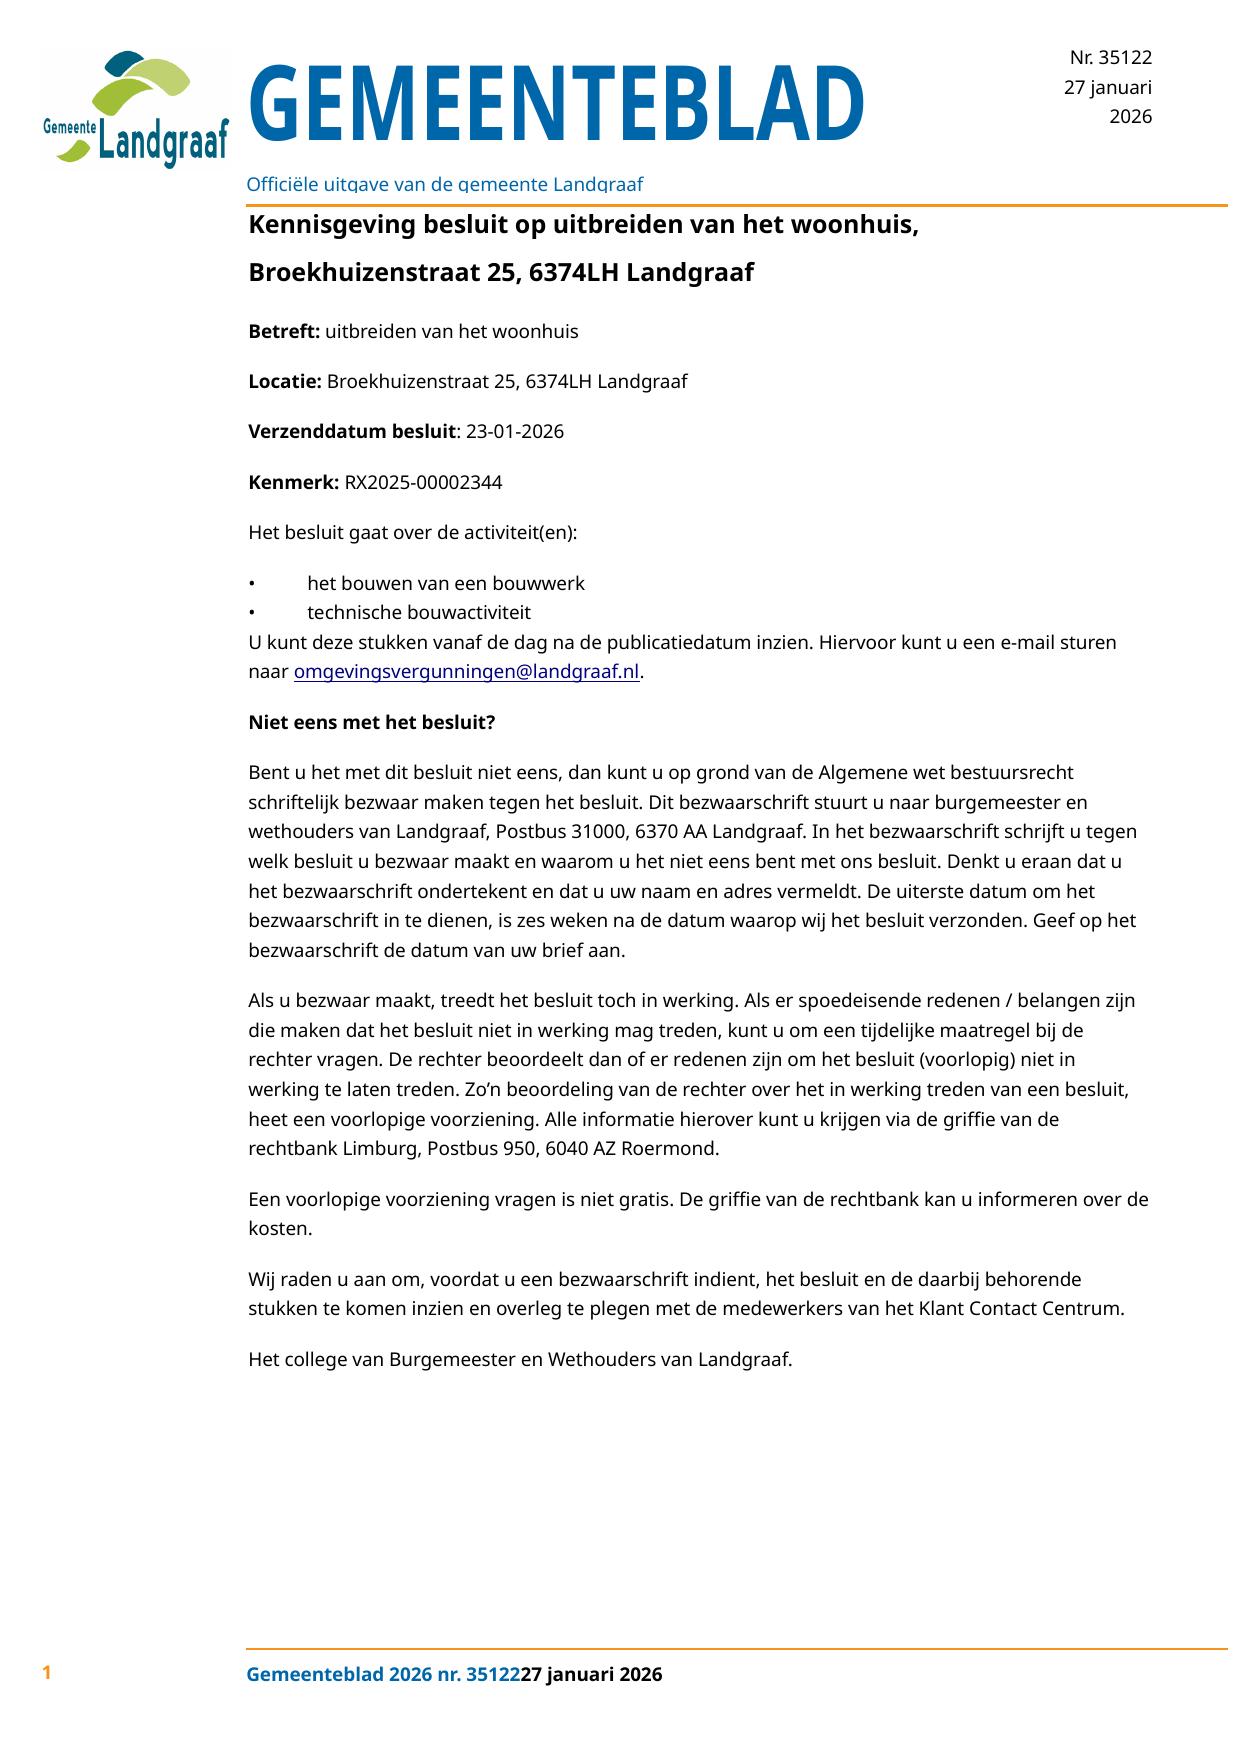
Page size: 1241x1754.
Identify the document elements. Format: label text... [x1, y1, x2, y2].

text Locatie: Broekhuizenstraat 25, 6374LH Landgraaf [248, 368, 1152, 394]
text Als u bezwaar maakt, treedt het besluit toch in werking. Als er spoedeisende redenen / belangen zijn die maken dat het besluit niet in werking mag treden, kunt u om een tijdelijke maatregel bij de rechter vragen. De rechter beoordeelt dan of er redenen zijn om het besluit (voorlopig) niet in werking te laten treden. Zo’n beoordeling van de rechter over het in werking treden van een besluit, heet een voorlopige voorziening. Alle informatie hierover kunt u krijgen via de griffie van de rechtbank Limburg, Postbus 950, 6040 AZ Roermond. [248, 987, 1152, 1161]
list het bouwen van een bouwwerk [248, 570, 1152, 596]
picture [41, 47, 231, 172]
text Wij raden u aan om, voordat u een bezwaarschrift indient, het besluit en de daarbij behorende stukken te komen inzien en overleg te plegen met de medewerkers van het Klant Contact Centrum. [248, 1266, 1152, 1321]
text Kennisgeving besluit op uitbreiden van het woonhuis, Broekhuizenstraat 25, 6374LH Landgraaf [248, 207, 1152, 288]
text Kenmerk: RX2025-00002344 [248, 469, 1152, 495]
text Betreft: uitbreiden van het woonhuis [248, 318, 1152, 344]
text Niet eens met het besluit? [248, 709, 1152, 735]
text U kunt deze stukken vanaf de dag na de publicatiedatum inzien. Hiervoor kunt u een e-mail sturen naar omgevingsvergunningen@landgraaf.nl. [248, 629, 1152, 684]
text Het college van Burgemeester en Wethouders van Landgraaf. [248, 1346, 1152, 1372]
text Bent u het met dit besluit niet eens, dan kunt u op grond van de Algemene wet bestuursrecht schriftelijk bezwaar maken tegen het besluit. Dit bezwaarschrift stuurt u naar burgemeester en wethouders van Landgraaf, Postbus 31000, 6370 AA Landgraaf. In het bezwaarschrift schrijft u tegen welk besluit u bezwaar maakt en waarom u het niet eens bent met ons besluit. Denkt u eraan dat u het bezwaarschrift ondertekent en dat u uw naam en adres vermeldt. De uiterste datum om het bezwaarschrift in te dienen, is zes weken na de datum waarop wij het besluit verzonden. Geef op het bezwaarschrift de datum van uw brief aan. [248, 759, 1152, 963]
text Verzenddatum besluit: 23-01-2026 [248, 419, 1152, 444]
text Het besluit gaat over de activiteit(en): [248, 519, 1152, 545]
list technische bouwactiviteit [248, 599, 1152, 625]
text Een voorlopige voorziening vragen is niet gratis. De griffie van de rechtbank kan u informeren over de kosten. [248, 1186, 1152, 1241]
